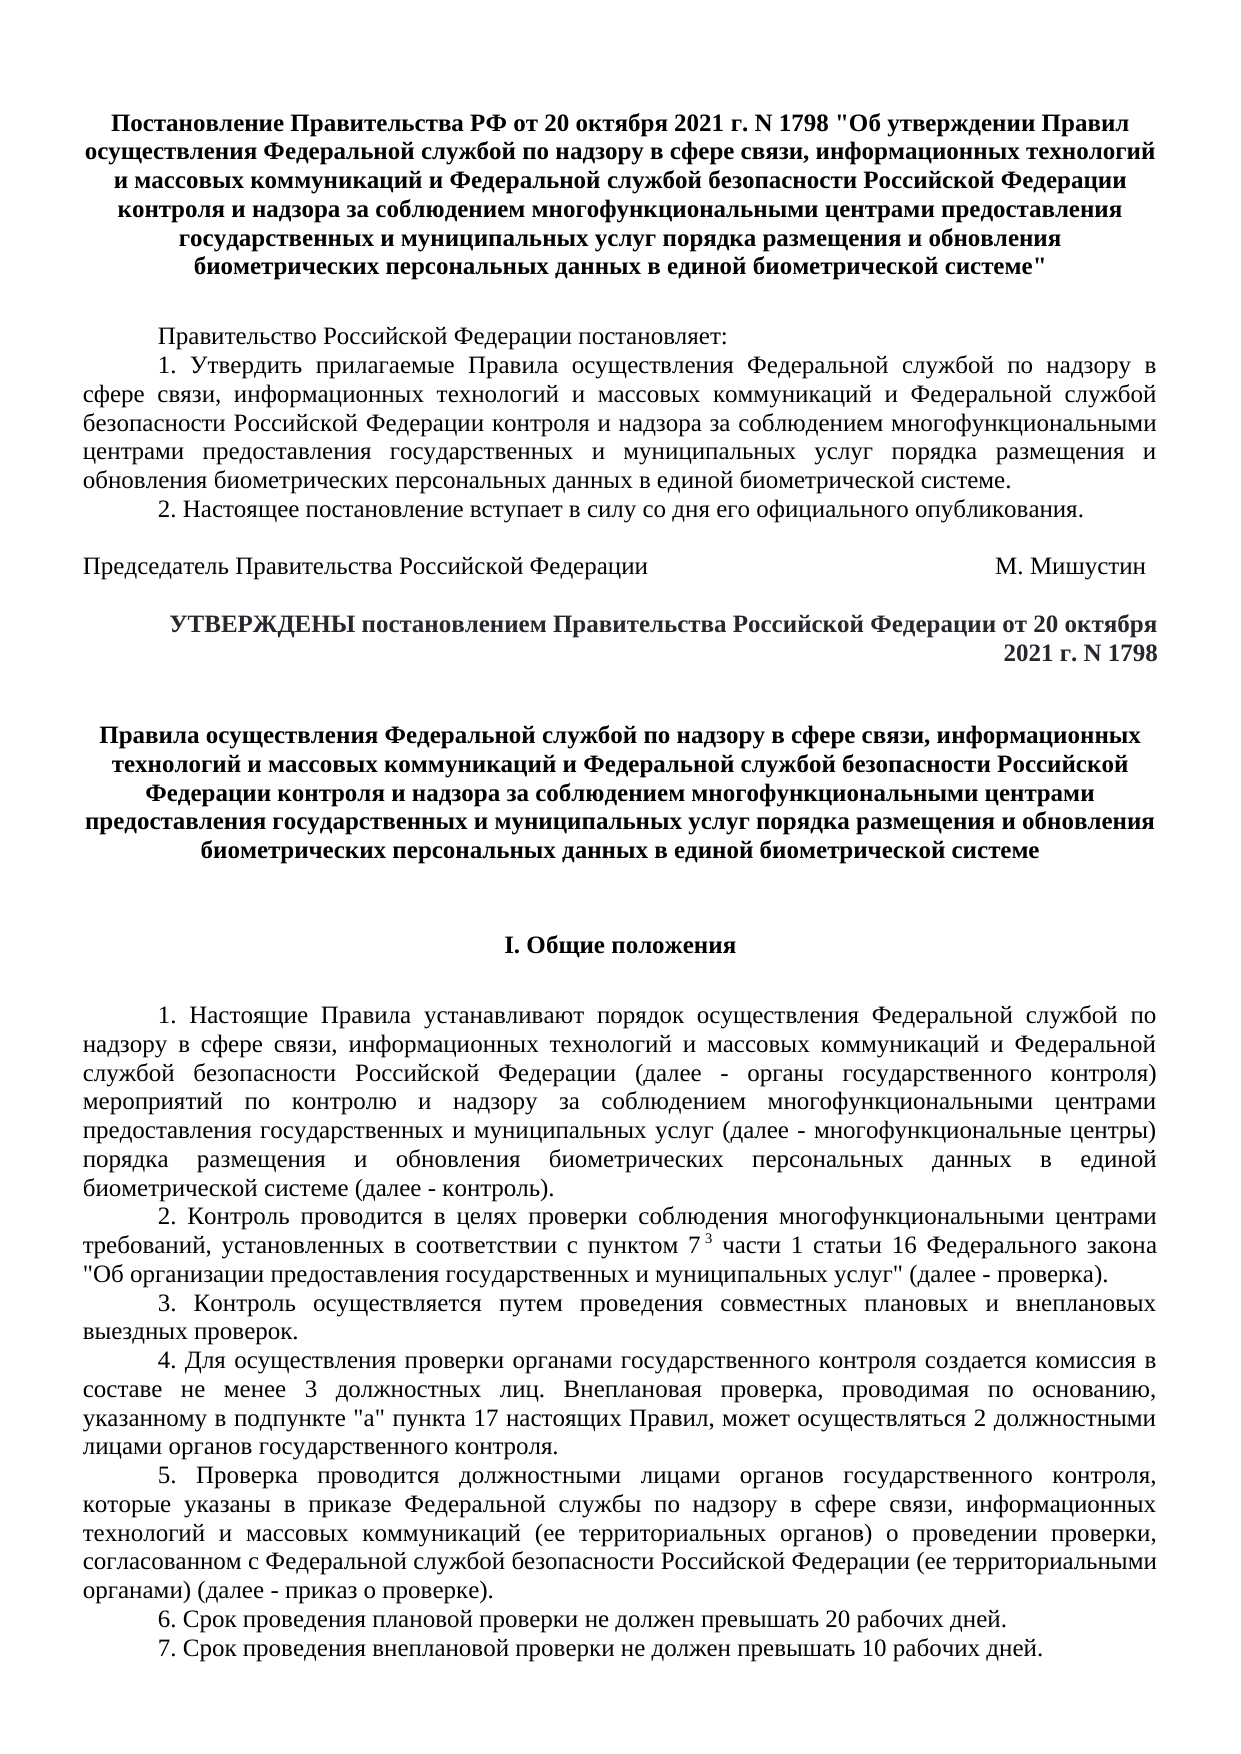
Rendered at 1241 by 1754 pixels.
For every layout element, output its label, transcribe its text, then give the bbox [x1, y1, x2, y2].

text 1. Настоящие Правила устанавливают порядок осуществления Федеральной службой по надзору в сфере связи, информационных технологий и массовых коммуникаций и Федеральной службой безопасности Российской Федерации (далее - органы государственного контроля) мероприятий по контролю и надзору за соблюдением многофункциональными центрами предоставления государственных и муниципальных услуг (далее - многофункциональные центры) порядка размещения и обновления биометрических персональных данных в единой биометрической системе (далее - контроль). [83, 1000, 1157, 1201]
subtitle I. Общие положения [83, 930, 1157, 959]
subtitle Постановление Правительства РФ от 20 октября 2021 г. N 1798 "Об утверждении Правил осуществления Федеральной службой по надзору в сфере связи, информационных технологий и массовых коммуникаций и Федеральной службой безопасности Российской Федерации контроля и надзора за соблюдением многофункциональными центрами предоставления государственных и муниципальных услуг порядка размещения и обновления биометрических персональных данных в единой биометрической системе" [83, 108, 1157, 280]
text 5. Проверка проводится должностными лицами органов государственного контроля, которые указаны в приказе Федеральной службы по надзору в сфере связи, информационных технологий и массовых коммуникаций (ее территориальных органов) о проведении проверки, согласованном с Федеральной службой безопасности Российской Федерации (ее территориальными органами) (далее - приказ о проверке). [83, 1460, 1157, 1604]
subtitle Правила осуществления Федеральной службой по надзору в сфере связи, информационных технологий и массовых коммуникаций и Федеральной службой безопасности Российской Федерации контроля и надзора за соблюдением многофункциональными центрами предоставления государственных и муниципальных услуг порядка размещения и обновления биометрических персональных данных в единой биометрической системе [83, 720, 1157, 864]
table_header Председатель Правительства Российской Федерации [83, 551, 791, 580]
text 6. Срок проведения плановой проверки не должен превышать 20 рабочих дней. [83, 1604, 1157, 1633]
text 3. Контроль осуществляется путем проведения совместных плановых и внеплановых выездных проверок. [83, 1288, 1157, 1345]
text 4. Для осуществления проверки органами государственного контроля создается комиссия в составе не менее 3 должностных лиц. Внеплановая проверка, проводимая по основанию, указанному в подпункте "а" пункта 17 настоящих Правил, может осуществляться 2 должностными лицами органов государственного контроля. [83, 1345, 1157, 1460]
text 1. Утвердить прилагаемые Правила осуществления Федеральной службой по надзору в сфере связи, информационных технологий и массовых коммуникаций и Федеральной службой безопасности Российской Федерации контроля и надзора за соблюдением многофункциональными центрами предоставления государственных и муниципальных услуг порядка размещения и обновления биометрических персональных данных в единой биометрической системе. [83, 350, 1157, 494]
text 7. Срок проведения внеплановой проверки не должен превышать 10 рабочих дней. [83, 1633, 1157, 1661]
table_header М. Мишустин [791, 551, 1146, 580]
text УТВЕРЖДЕНЫ постановлением Правительства Российской Федерации от 20 октября 2021 г. N 1798 [83, 609, 1157, 666]
text 2. Настоящее постановление вступает в силу со дня его официального опубликования. [83, 494, 1157, 523]
text Правительство Российской Федерации постановляет: [83, 321, 1157, 350]
text 2. Контроль проводится в целях проверки соблюдения многофункциональными центрами требований, установленных в соответствии с пунктом 7 3 части 1 статьи 16 Федерального закона "Об организации предоставления государственных и муниципальных услуг" (далее - проверка). [83, 1201, 1157, 1288]
